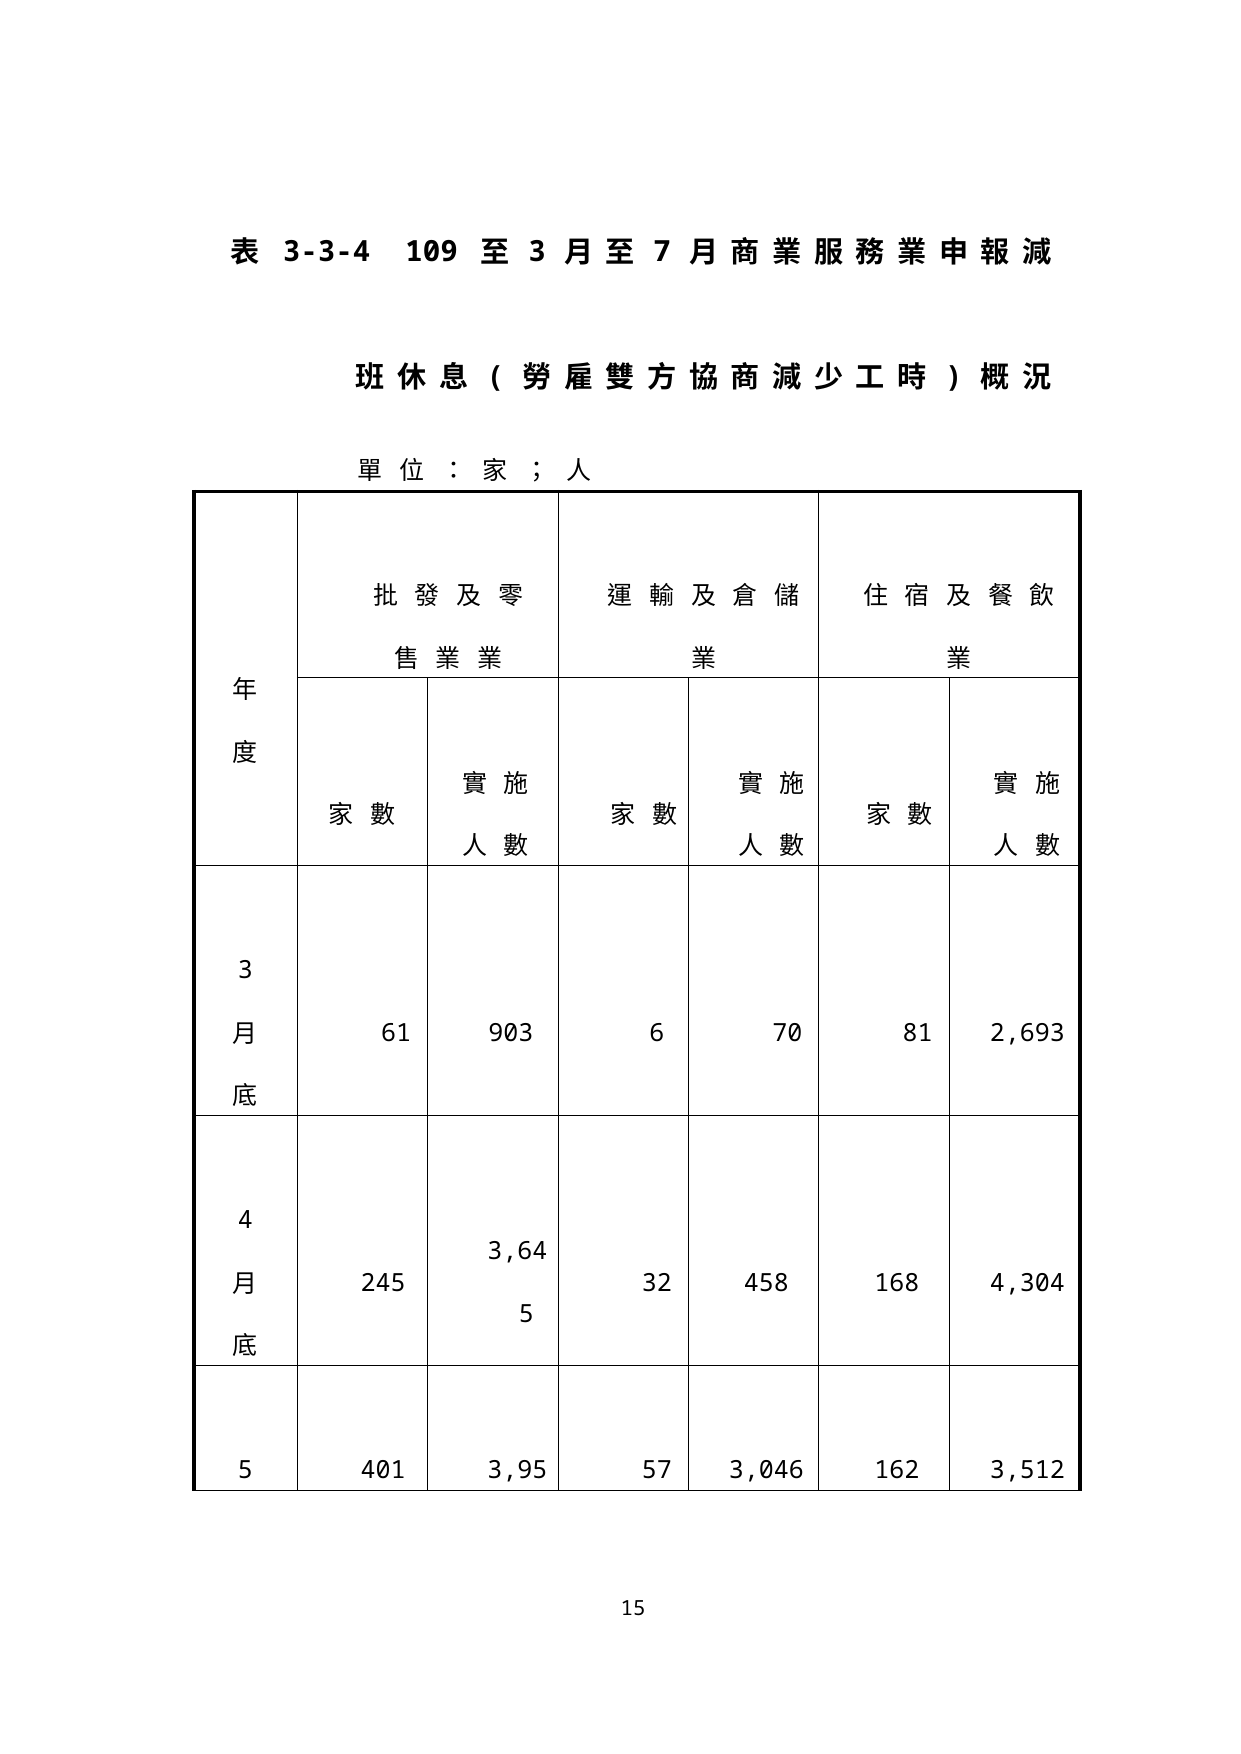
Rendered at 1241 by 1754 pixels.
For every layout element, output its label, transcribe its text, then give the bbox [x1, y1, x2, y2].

table_cell 2,693 [950, 866, 1078, 1115]
table_header 批發及零售業業 [298, 493, 558, 677]
table_cell 3月底 [196, 866, 297, 1115]
table_cell 家數 [819, 678, 949, 865]
table_cell 實施人數 [950, 678, 1078, 865]
table_cell 245 [298, 1116, 427, 1365]
text 表3-3-4 109至3月至7月商業服務業申報減班休息(勞雇雙方協商減少工時)概況 單位：家；人 [184, 177, 1058, 490]
table_cell 458 [689, 1116, 818, 1365]
table_cell 家數 [298, 678, 427, 865]
table_cell 3,046 [689, 1366, 818, 1490]
table_cell 5 [196, 1366, 297, 1490]
table_cell 家數 [559, 678, 688, 865]
table_cell 168 [819, 1116, 949, 1365]
table_cell 實施人數 [428, 678, 558, 865]
table_cell 162 [819, 1366, 949, 1490]
table_cell 3,512 [950, 1366, 1078, 1490]
table_cell 3,645 [428, 1116, 558, 1365]
table_cell 57 [559, 1366, 688, 1490]
table_header 住宿及餐飲業 [819, 493, 1078, 677]
table_cell 4,304 [950, 1116, 1078, 1365]
table_cell 903 [428, 866, 558, 1115]
table_cell 4月底 [196, 1116, 297, 1365]
table_header 年度 [196, 493, 297, 865]
table_cell 70 [689, 866, 818, 1115]
table_cell 實施人數 [689, 678, 818, 865]
table_cell 81 [819, 866, 949, 1115]
table_cell 61 [298, 866, 427, 1115]
table_cell 6 [559, 866, 688, 1115]
table_cell 32 [559, 1116, 688, 1365]
table_cell 401 [298, 1366, 427, 1490]
table_cell 3,95 [428, 1366, 558, 1490]
table_header 運輸及倉儲業 [559, 493, 818, 677]
